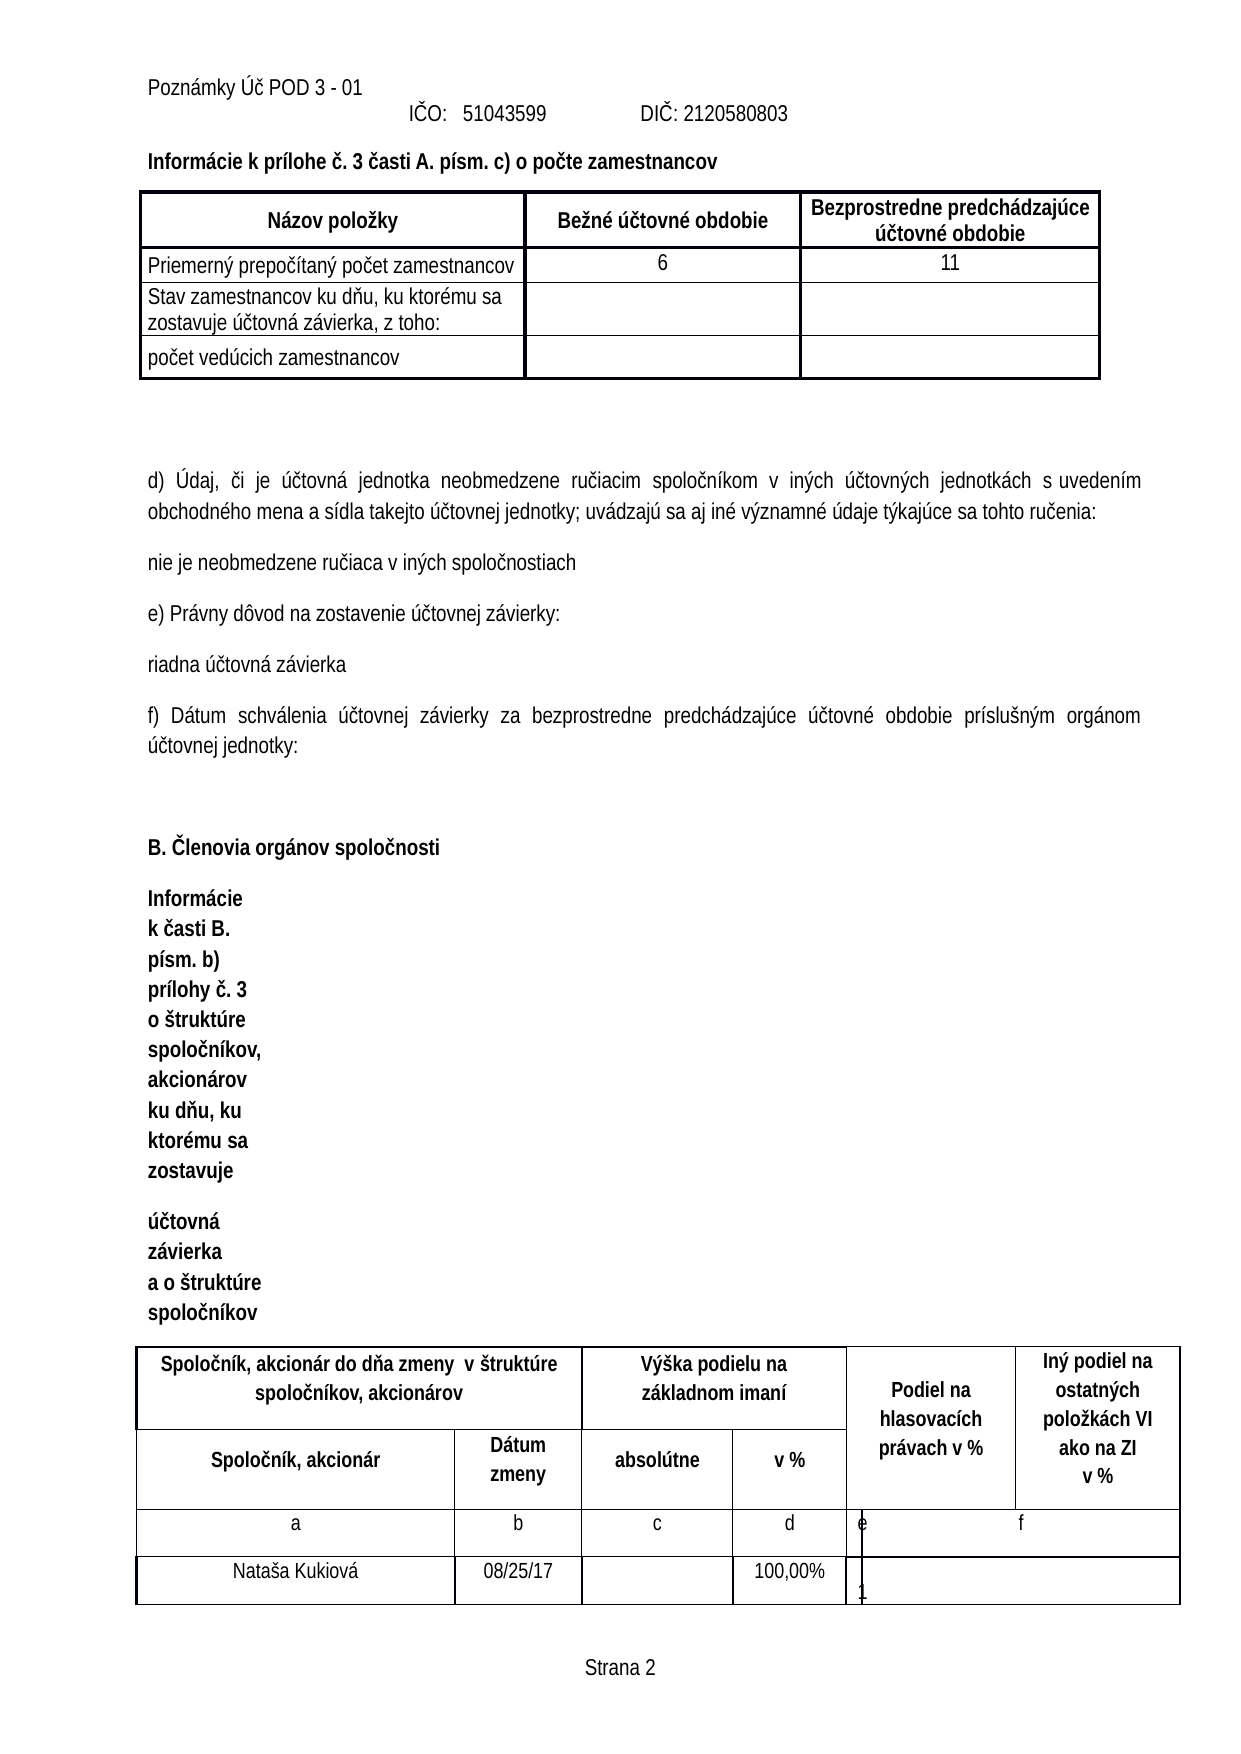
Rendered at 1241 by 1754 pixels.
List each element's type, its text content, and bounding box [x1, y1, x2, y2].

table_cell [527, 336, 799, 377]
table_cell Spoločník, akcionár do dňa zmeny v štruktúre spoločníkov, akcionárov [138, 1348, 581, 1429]
table_cell [1181, 1556, 1240, 1604]
text f) Dátum schválenia účtovnej závierky za bezprostredne predchádzajúce účtovné obdobie príslušným orgánom účtovnej jednotky: [148, 702, 1141, 758]
table_cell Výška podielu na základnom imaní [583, 1348, 846, 1429]
table_cell absolútne [582, 1430, 732, 1509]
text riadna účtovná závierka [148, 651, 1141, 677]
table_cell [863, 1558, 1179, 1604]
table_cell 6 [527, 249, 799, 282]
table_cell Podiel na hlasovacích právach v % [847, 1347, 1015, 1509]
table_cell [1181, 1509, 1240, 1556]
table_cell e [847, 1510, 861, 1556]
table_cell 25.08.17 [456, 1557, 581, 1604]
table_cell d [733, 1510, 846, 1556]
text d) Údaj, či je účtovná jednotka neobmedzene ručiacim spoločníkom v iných účtovných jednotkách s uvedením obchodného mena a sídla takejto účtovnej jednotky; uvádzajú sa aj iné významné údaje týkajúce sa tohto ručenia: [148, 467, 1141, 524]
table_cell Dátum zmeny [455, 1430, 581, 1509]
table_cell b [455, 1510, 581, 1556]
table_cell [802, 336, 1098, 377]
table_cell f [863, 1510, 1179, 1556]
table_cell v % [733, 1430, 846, 1509]
table_cell 100,00% [847, 1558, 861, 1604]
table_header Názov položky [142, 194, 523, 246]
table_cell Iný podiel na ostatných položkách VI ako na ZI v % [1016, 1347, 1179, 1509]
text Informácie k prílohe č. 3 časti A. písm. c) o počte zamestnancov [148, 148, 1092, 174]
table_cell [527, 283, 799, 335]
text B. Členovia orgánov spoločnosti [148, 834, 1141, 860]
table_cell Spoločník, akcionár [137, 1430, 454, 1509]
table_header Bezprostredne predchádzajúce účtovné obdobie [802, 194, 1098, 246]
table_cell Nataša Kukiová [138, 1557, 454, 1604]
table_cell a [137, 1510, 454, 1556]
table_cell 11 [802, 249, 1098, 282]
text nie je neobmedzene ručiaca v iných spoločnostiach [148, 549, 1141, 575]
table_cell c [582, 1510, 732, 1556]
table_cell [802, 283, 1098, 335]
table_header Bežné účtovné obdobie [527, 194, 799, 246]
text e) Právny dôvod na zostavenie účtovnej závierky: [148, 600, 1141, 626]
table_cell 100,00% [734, 1557, 845, 1604]
table_cell počet vedúcich zamestnancov [142, 336, 523, 377]
table_cell [1181, 1429, 1240, 1509]
table_cell Priemerný prepočítaný počet zamestnancov [142, 249, 523, 282]
table_cell [1181, 1346, 1240, 1429]
table_header Informácie k časti B. písm. b) prílohy č. 3 o štruktúre spoločníkov, akcionárov ku dňu, ku ktorému sa zostavuje účtovná závierka a o štruktúre spoločníkov [136, 885, 281, 1346]
table_cell [583, 1557, 732, 1604]
table_cell Stav zamestnancov ku dňu, ku ktorému sa zostavuje účtovná závierka, z toho: [142, 283, 523, 335]
